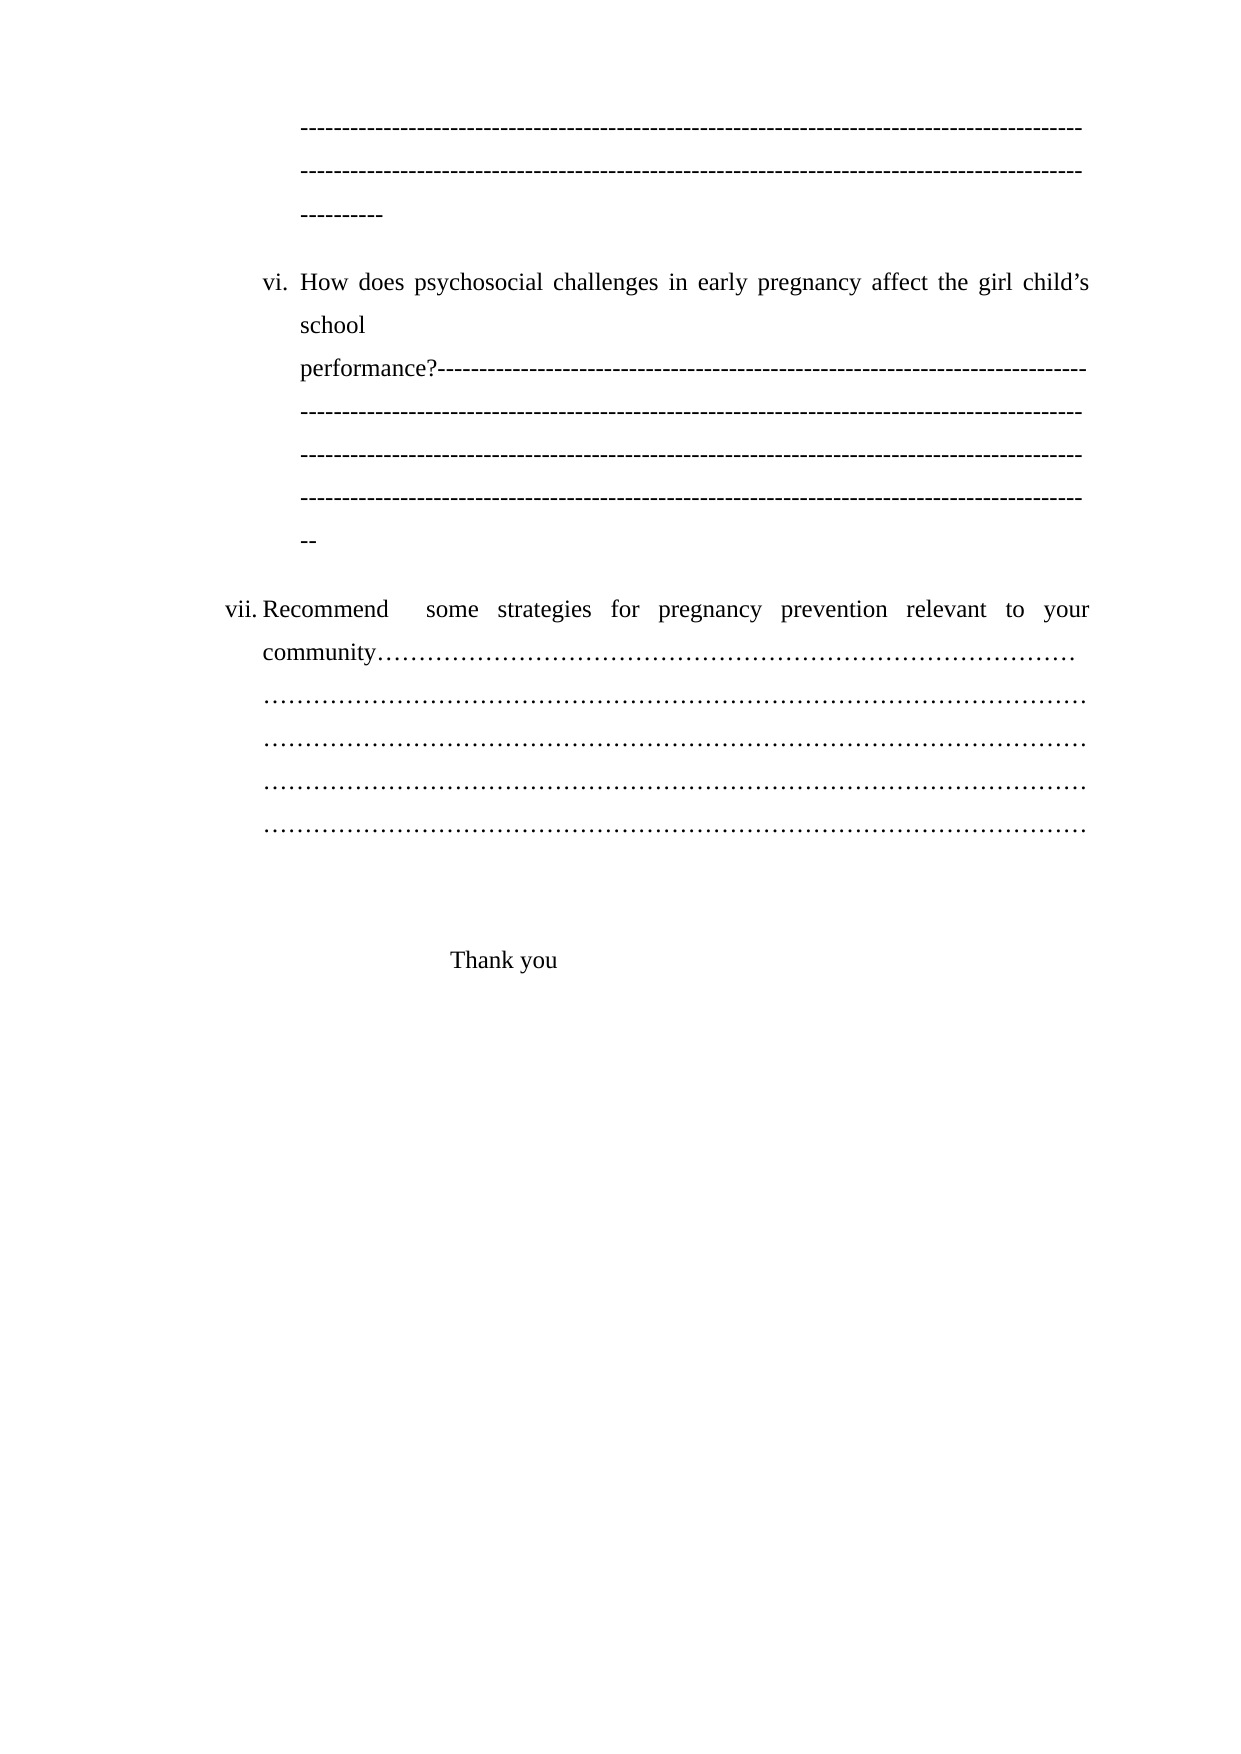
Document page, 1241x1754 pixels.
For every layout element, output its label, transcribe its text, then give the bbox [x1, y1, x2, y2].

subtitle Thank you [375, 946, 1090, 974]
subtitle Recommend some strategies for pregnancy prevention relevant to your community………………………………………………………………………………………………………………………………………………………………………………………………………………………………………………………………………………………………………………………………………………………………………………………………………………………………………… [225, 594, 1090, 838]
list [262, 112, 1090, 227]
subtitle How does psychosocial challenges in early pregnancy affect the girl child’s school performance?-------------------------------------------------------------------------------------------------------------------------------------------------------------------------------------------------------------------------------------------------------------------------------------------------------------------------------------------------------------------------- [262, 267, 1090, 554]
